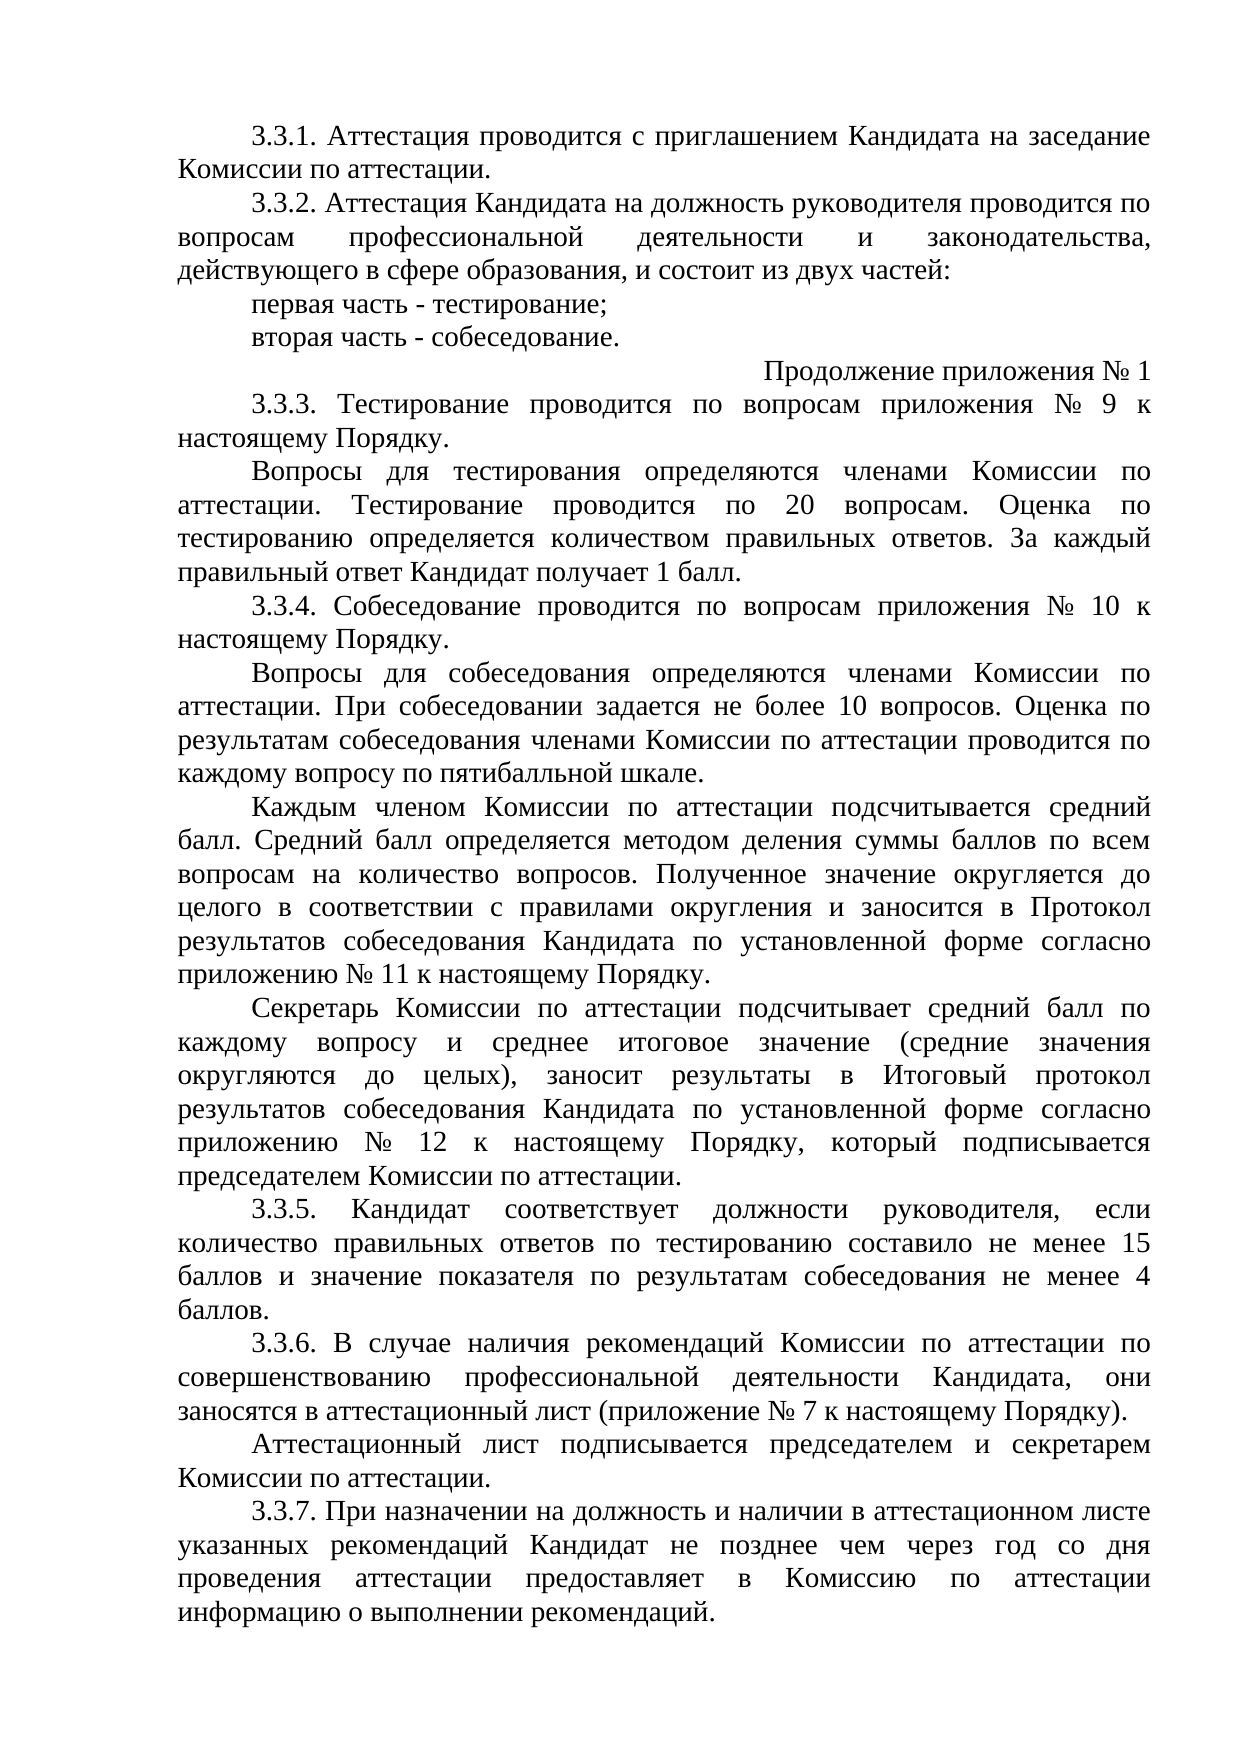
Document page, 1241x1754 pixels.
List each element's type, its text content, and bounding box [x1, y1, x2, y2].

text 3.3.5. Кандидат соответствует должности руководителя, если количество правильных ответов по тестированию составило не менее 15 баллов и значение показателя по результатам собеседования не менее 4 баллов. [177, 1191, 1152, 1326]
text первая часть - тестирование; [177, 286, 1152, 319]
text 3.3.2. Аттестация Кандидата на должность руководителя проводится по вопросам профессиональной деятельности и законодательства, действующего в сфере образования, и состоит из двух частей: [177, 185, 1152, 286]
text Секретарь Комиссии по аттестации подсчитывает средний балл по каждому вопросу и среднее итоговое значение (средние значения округляются до целых), заносит результаты в Итоговый протокол результатов собеседования Кандидата по установленной форме согласно приложению № 12 к настоящему Порядку, который подписывается председателем Комиссии по аттестации. [177, 990, 1152, 1191]
text 3.3.7. При назначении на должность и наличии в аттестационном листе указанных рекомендаций Кандидат не позднее чем через год со дня проведения аттестации предоставляет в Комиссию по аттестации информацию о выполнении рекомендаций. [177, 1493, 1152, 1627]
text Вопросы для тестирования определяются членами Комиссии по аттестации. Тестирование проводится по 20 вопросам. Оценка по тестированию определяется количеством правильных ответов. За каждый правильный ответ Кандидат получает 1 балл. [177, 453, 1152, 588]
text 3.3.3. Тестирование проводится по вопросам приложения № 9 к настоящему Порядку. [177, 386, 1152, 453]
text Вопросы для собеседования определяются членами Комиссии по аттестации. При собеседовании задается не более 10 вопросов. Оценка по результатам собеседования членами Комиссии по аттестации проводится по каждому вопросу по пятибалльной шкале. [177, 655, 1152, 789]
text Аттестационный лист подписывается председателем и секретарем Комиссии по аттестации. [177, 1426, 1152, 1493]
text 3.3.1. Аттестация проводится с приглашением Кандидата на заседание Комиссии по аттестации. [177, 118, 1152, 185]
text вторая часть - собеседование. [177, 319, 1152, 353]
text 3.3.6. В случае наличия рекомендаций Комиссии по аттестации по совершенствованию профессиональной деятельности Кандидата, они заносятся в аттестационный лист (приложение № 7 к настоящему Порядку). [177, 1326, 1152, 1426]
text 3.3.4. Собеседование проводится по вопросам приложения № 10 к настоящему Порядку. [177, 588, 1152, 655]
text Продолжение приложения № 1 [177, 353, 1152, 386]
text Каждым членом Комиссии по аттестации подсчитывается средний балл. Средний балл определяется методом деления суммы баллов по всем вопросам на количество вопросов. Полученное значение округляется до целого в соответствии с правилами округления и заносится в Протокол результатов собеседования Кандидата по установленной форме согласно приложению № 11 к настоящему Порядку. [177, 789, 1152, 990]
